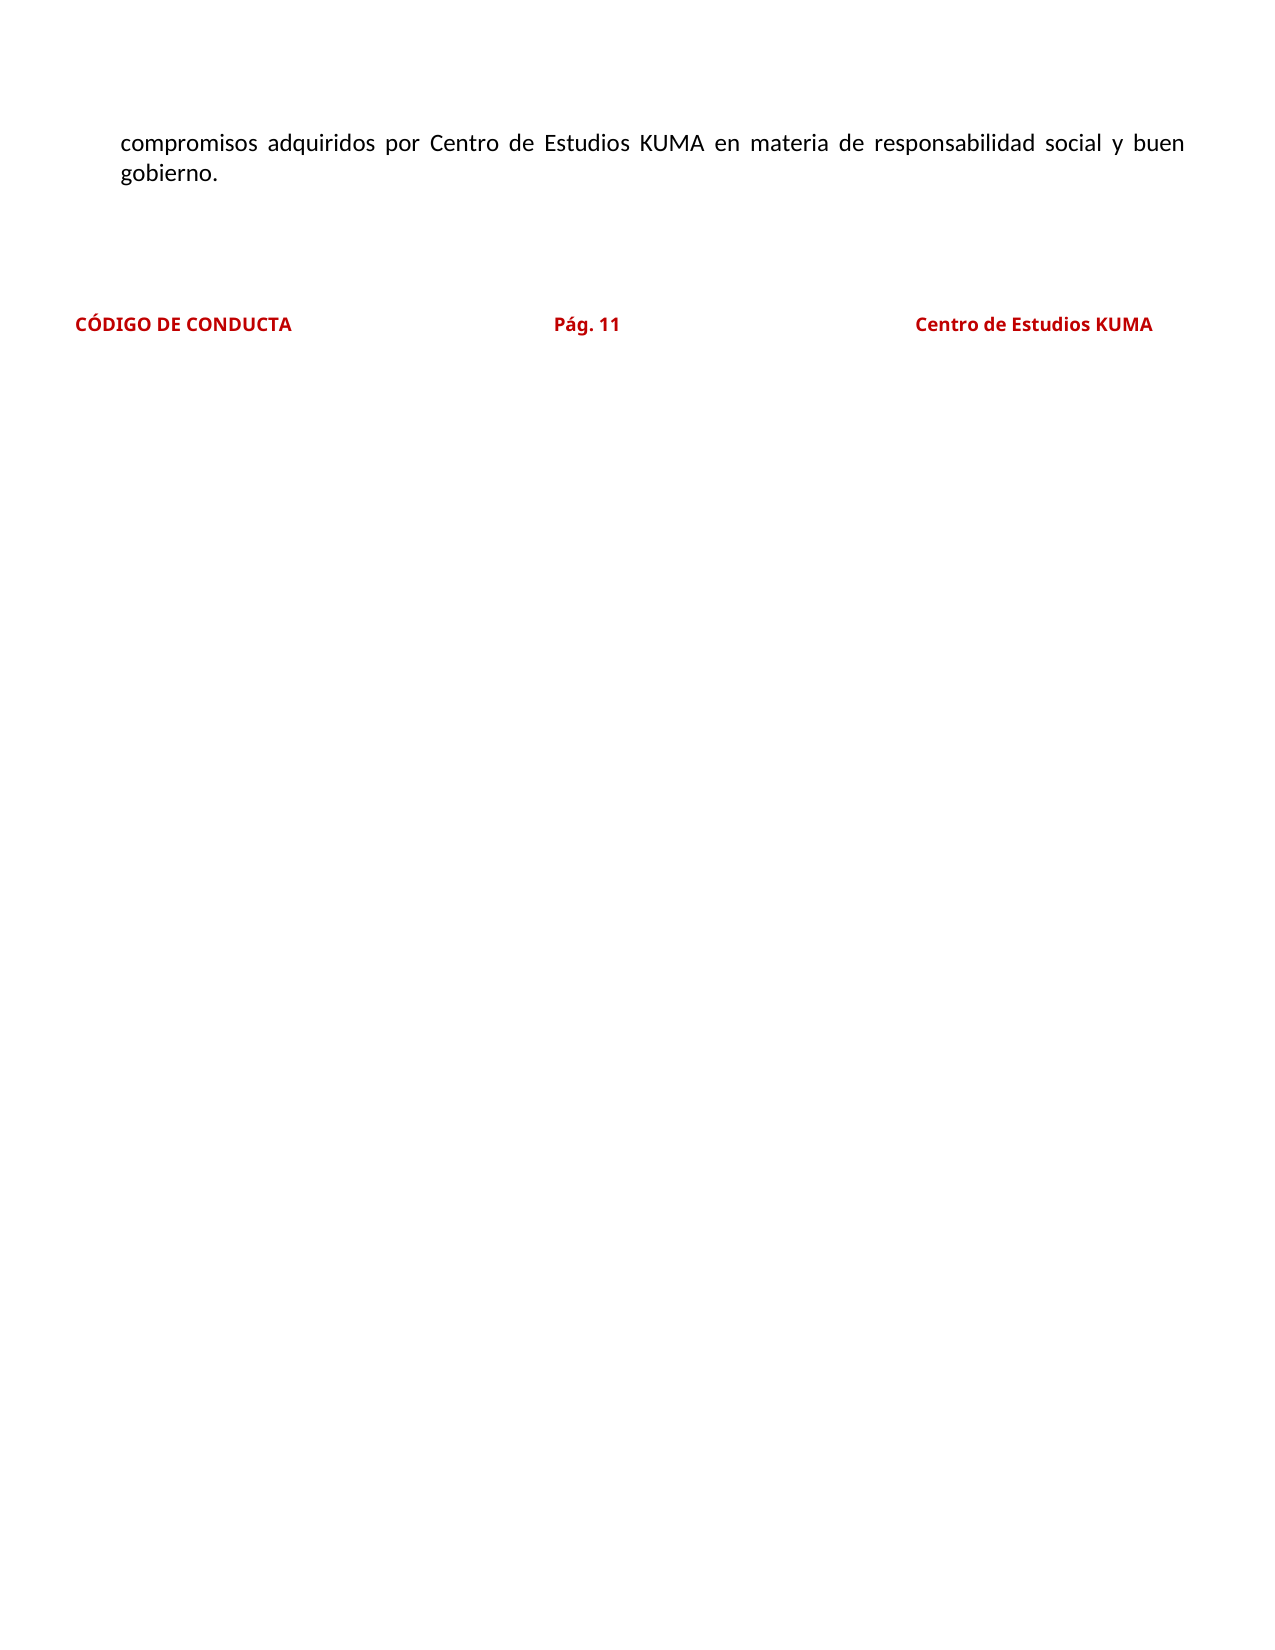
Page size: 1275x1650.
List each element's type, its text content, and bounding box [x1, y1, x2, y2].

text CÓDIGO DE CONDUCTA Pág. 11 Centro de Estudios KUMA [75, 312, 1196, 337]
text El Código Ético entra en vigor en el día de su publicación para todas/os las/os empleadas/os y estará vigente en tanto no se apruebe su anulación. Se revisará y actualizará periódicamente por la Dirección, que tendrá en cuenta para ello las sugerencias y propuestas que realicen las/os empleadas/os y los compromisos adquiridos por Centro de Estudios KUMA en materia de responsabilidad social y buen gobierno. [120, 127, 1184, 188]
